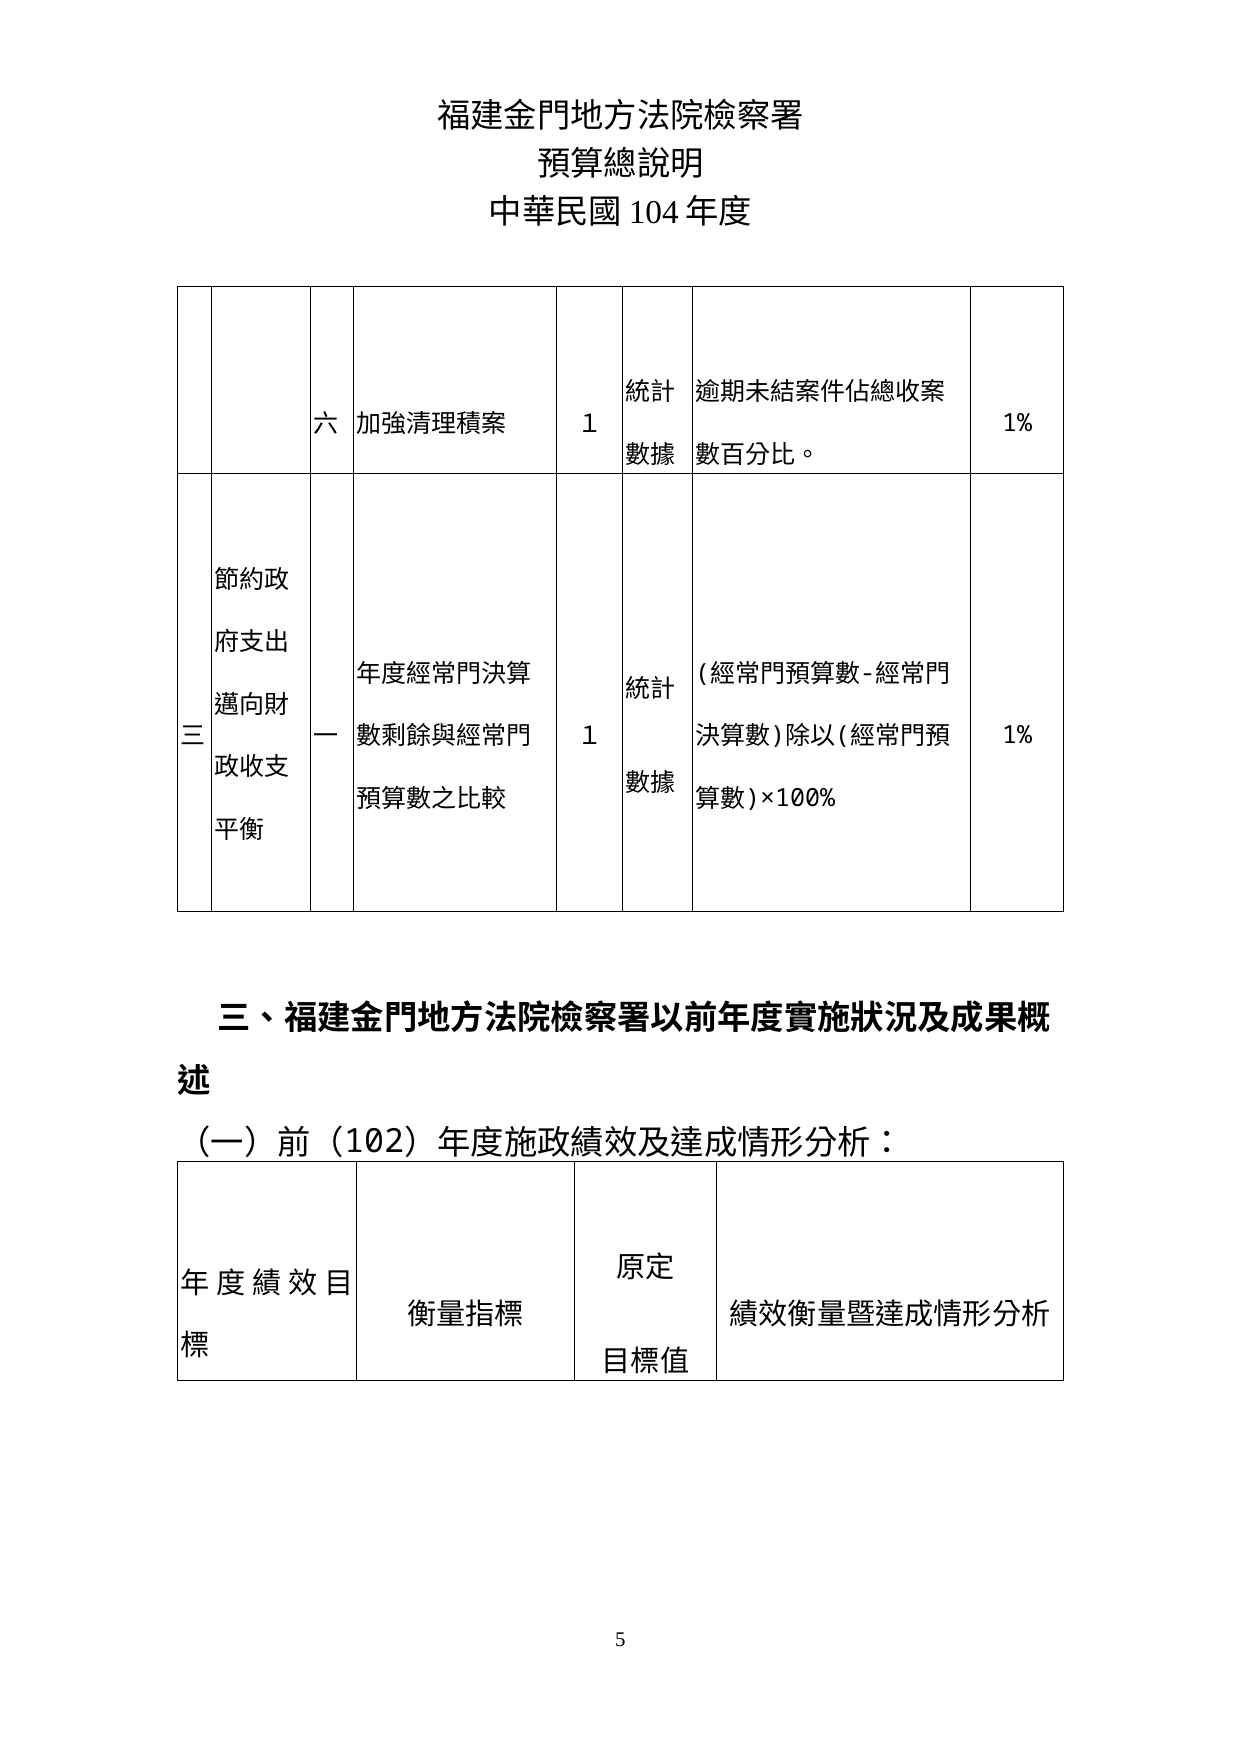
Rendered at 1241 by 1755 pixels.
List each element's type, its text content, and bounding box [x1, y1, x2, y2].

text （一）前（102）年度施政績效及達成情形分析： [177, 1098, 1063, 1161]
table_cell 加強清理積案 [354, 287, 556, 473]
table_cell 節約政府支出邁向財政收支平衡 [212, 474, 310, 911]
table_header 績效衡量暨達成情形分析 [717, 1162, 1063, 1379]
table_cell 1% [971, 474, 1063, 911]
text 三、福建金門地方法院檢察署以前年度實施狀況及成果概述 [177, 973, 1063, 1098]
table_cell 一 [311, 474, 353, 911]
table_cell [178, 287, 211, 473]
table_cell (經常門預算數-經常門決算數)除以(經常門預算數)×100% [693, 474, 970, 911]
table_cell 六 [311, 287, 353, 473]
table_cell 1% [971, 287, 1063, 473]
table_cell 統計 數據 [623, 287, 692, 473]
table_cell 統計 數據 [623, 474, 692, 911]
table_cell [212, 287, 310, 473]
table_cell 年度經常門決算數剩餘與經常門預算數之比較 [354, 474, 556, 911]
table_header 衡量指標 [357, 1162, 574, 1379]
table_cell 三 [178, 474, 211, 911]
table_header 年度績效目標 [178, 1162, 356, 1379]
table_cell 逾期未結案件佔總收案數百分比。 [693, 287, 970, 473]
table_cell １ [557, 474, 622, 911]
table_cell １ [557, 287, 622, 473]
table_header 原定 目標值 [575, 1162, 716, 1379]
